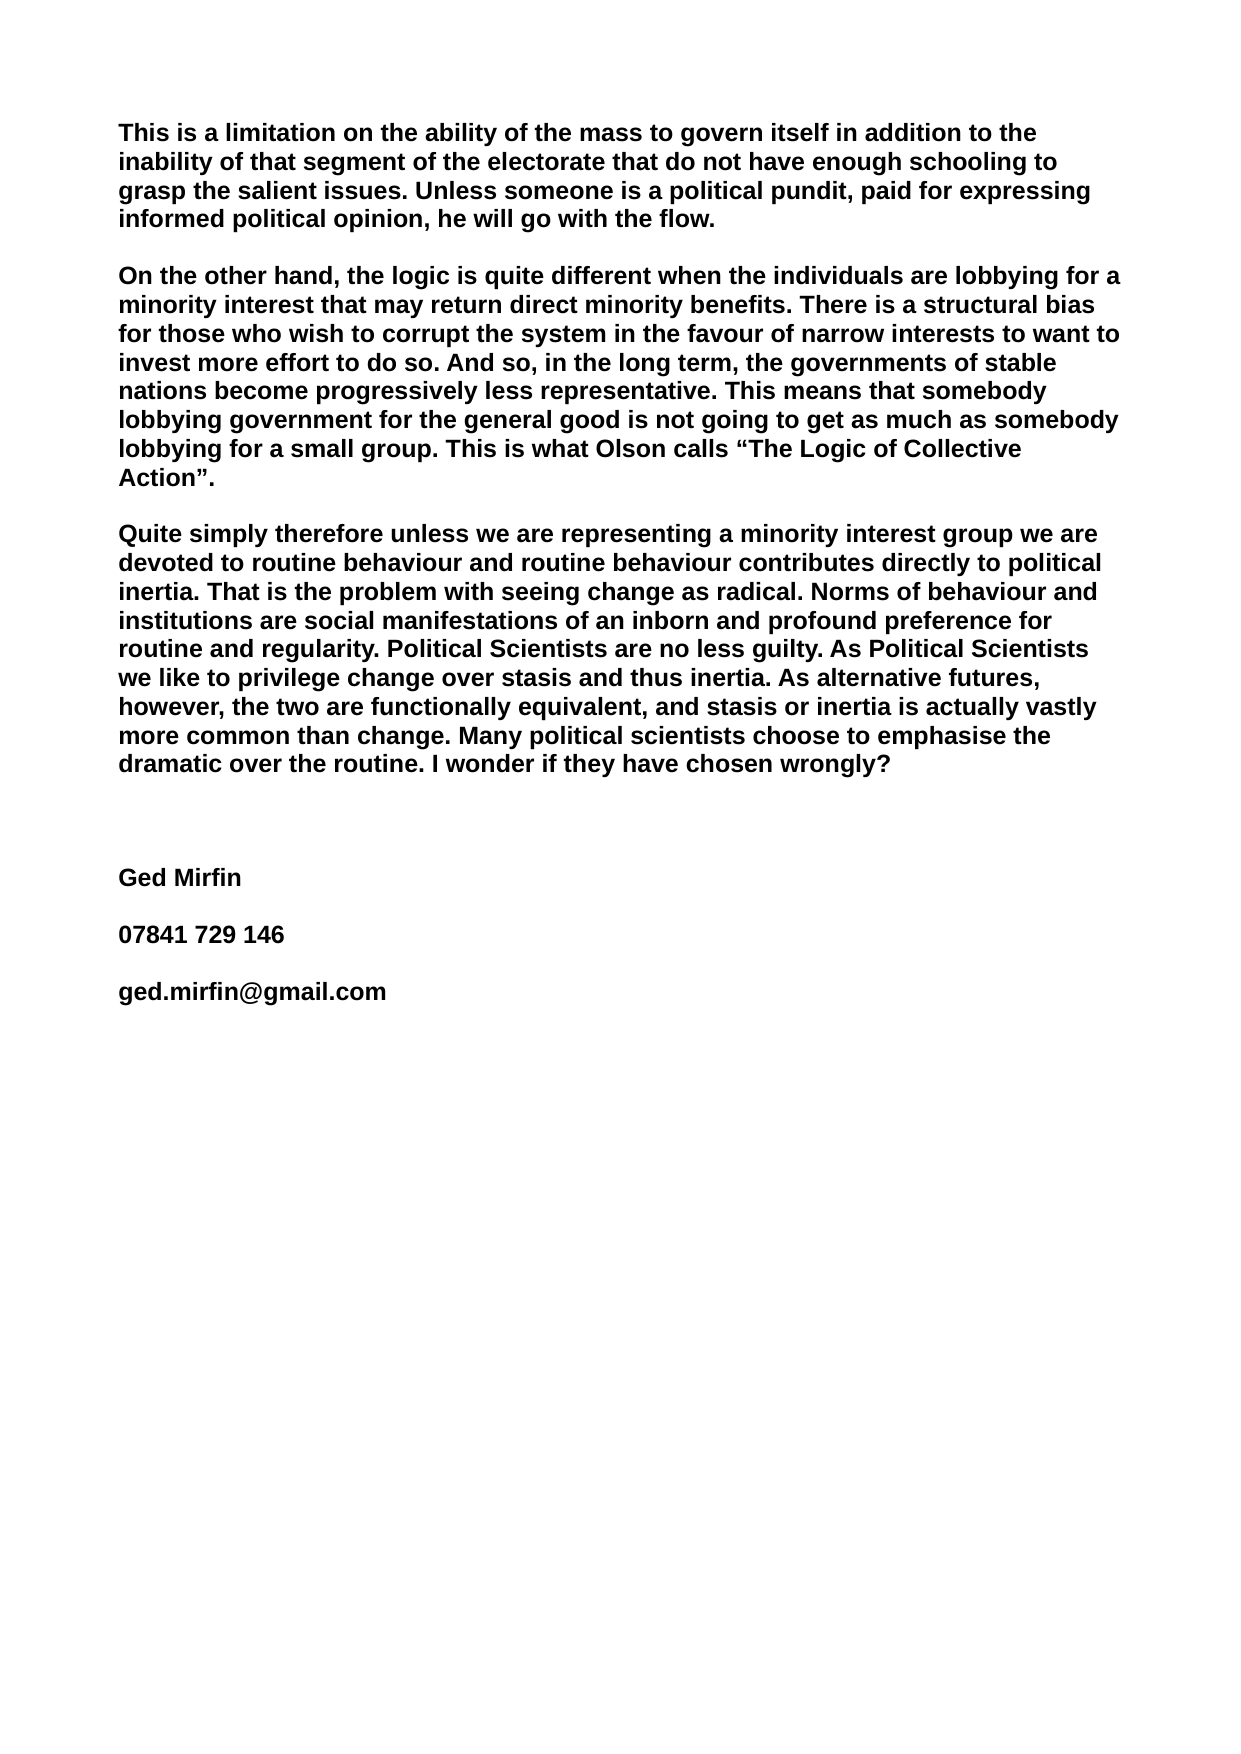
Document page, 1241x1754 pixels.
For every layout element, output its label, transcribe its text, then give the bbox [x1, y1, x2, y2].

text ged.mirfin@gmail.com [118, 977, 1122, 1006]
text Ged Mirfin [118, 863, 1122, 892]
text Quite simply therefore unless we are representing a minority interest group we are devoted to routine behaviour and routine behaviour contributes directly to political inertia. That is the problem with seeing change as radical. Norms of behaviour and institutions are social manifestations of an inborn and profound preference for routine and regularity. Political Scientists are no less guilty. As Political Scientists we like to privilege change over stasis and thus inertia. As alternative futures, however, the two are functionally equivalent, and stasis or inertia is actually vastly more common than change. Many political scientists choose to emphasise the dramatic over the routine. I wonder if they have chosen wrongly? [118, 519, 1122, 778]
text On the other hand, the logic is quite different when the individuals are lobbying for a minority interest that may return direct minority benefits. There is a structural bias for those who wish to corrupt the system in the favour of narrow interests to want to invest more effort to do so. And so, in the long term, the governments of stable nations become progressively less representative. This means that somebody lobbying government for the general good is not going to get as much as somebody lobbying for a small group. This is what Olson calls “The Logic of Collective Action”. [118, 261, 1122, 491]
text 07841 729 146 [118, 920, 1122, 949]
text This is a limitation on the ability of the mass to govern itself in addition to the inability of that segment of the electorate that do not have enough schooling to grasp the salient issues. Unless someone is a political pundit, paid for expressing informed political opinion, he will go with the flow. [118, 118, 1122, 233]
